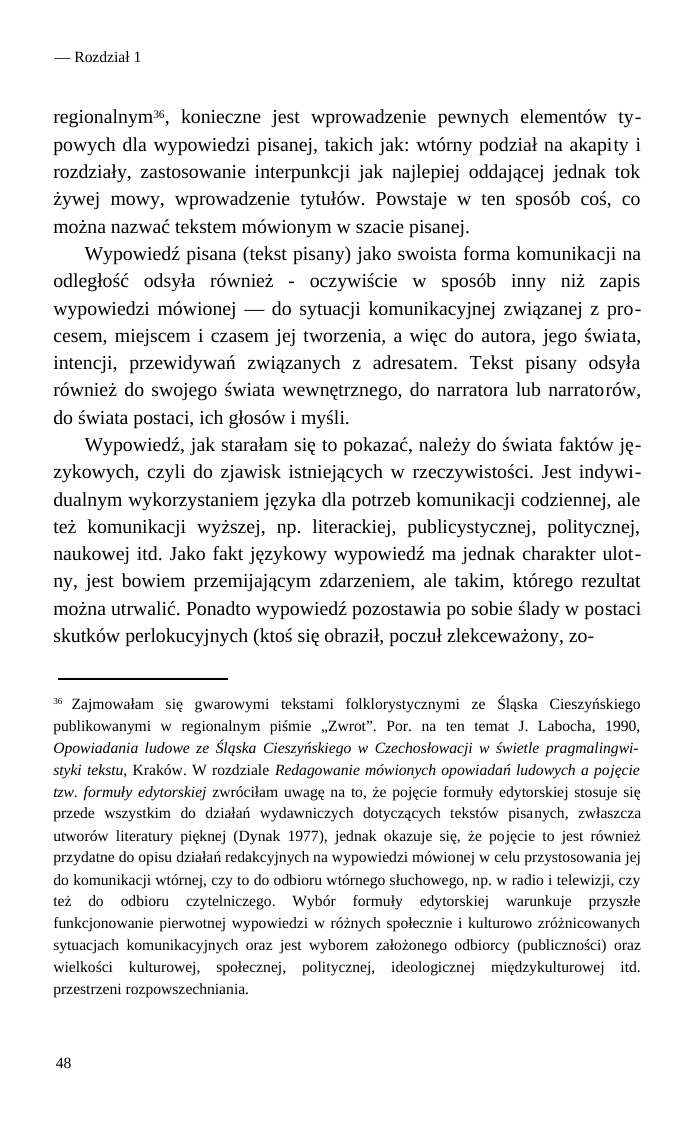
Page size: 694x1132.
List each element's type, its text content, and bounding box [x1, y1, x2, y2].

text Wypowiedź, jak starałam się to pokazać, należy do świata faktów ję­zykowych, czyli do zjawisk istniejących w rzeczywistości. Jest indywi­dualnym wykorzystaniem języka dla potrzeb komunikacji codziennej, ale też komunikacji wyższej, np. literackiej, publicystycznej, politycznej, naukowej itd. Jako fakt językowy wypowiedź ma jednak charakter ulot­ny, jest bowiem przemijającym zdarzeniem, ale takim, którego rezultat można utrwalić. Ponadto wypowiedź pozostawia po sobie ślady w po­staci skutków perlokucyjnych (ktoś się obraził, poczuł zlekceważony, zo- [53, 433, 641, 647]
text 36 Zajmowałam się gwarowymi tekstami folklorystycznymi ze Śląska Cieszyńskiego publikowanymi w regionalnym piśmie „Zwrot”. Por. na ten temat J. Labocha, 1990, Opowiadania ludowe ze Śląska Cieszyńskiego w Czechosłowacji w świetle pragmalingwi- styki tekstu, Kraków. W rozdziale Redagowanie mówionych opowiadań ludowych a po­jęcie tzw. formuły edytorskiej zwróciłam uwagę na to, że pojęcie formuły edytorskiej stosuje się przede wszystkim do działań wydawniczych dotyczących tekstów pisa­nych, zwłaszcza utworów literatury pięknej (Dynak 1977), jednak okazuje się, że po­jęcie to jest również przydatne do opisu działań redakcyjnych na wypowiedzi mówio­nej w celu przystosowania jej do komunikacji wtórnej, czy to do odbioru wtórnego słuchowego, np. w radio i telewizji, czy też do odbioru czytelniczego. Wybór formuły edytorskiej warunkuje przyszłe funkcjonowanie pierwotnej wypowiedzi w różnych społecznie i kulturowo zróżnicowanych sytuacjach komunikacyjnych oraz jest wybo­rem założonego odbiorcy (publiczności) oraz wielkości kulturowej, społecznej, poli­tycznej, ideologicznej międzykulturowej itd. przestrzeni rozpowszechniania. [53, 694, 641, 998]
text regionalnym36, konieczne jest wprowadzenie pewnych elementów ty­powych dla wypowiedzi pisanej, takich jak: wtórny podział na akapi­ty i rozdziały, zastosowanie interpunkcji jak najlepiej oddającej jednak tok żywej mowy, wprowadzenie tytułów. Powstaje w ten sposób coś, co można nazwać tekstem mówionym w szacie pisanej. [53, 106, 641, 237]
text 48 [56, 1054, 77, 1072]
text Wypowiedź pisana (tekst pisany) jako swoista forma komunika­cji na odległość odsyła również - oczywiście w sposób inny niż zapis wypowiedzi mówionej — do sytuacji komunikacyjnej związanej z pro­cesem, miejscem i czasem jej tworzenia, a więc do autora, jego świa­ta, intencji, przewidywań związanych z adresatem. Tekst pisany odsyła również do swojego świata wewnętrznego, do narratora lub narrato­rów, do świata postaci, ich głosów i myśli. [53, 242, 641, 428]
text — Rozdział 1 [54, 48, 146, 66]
